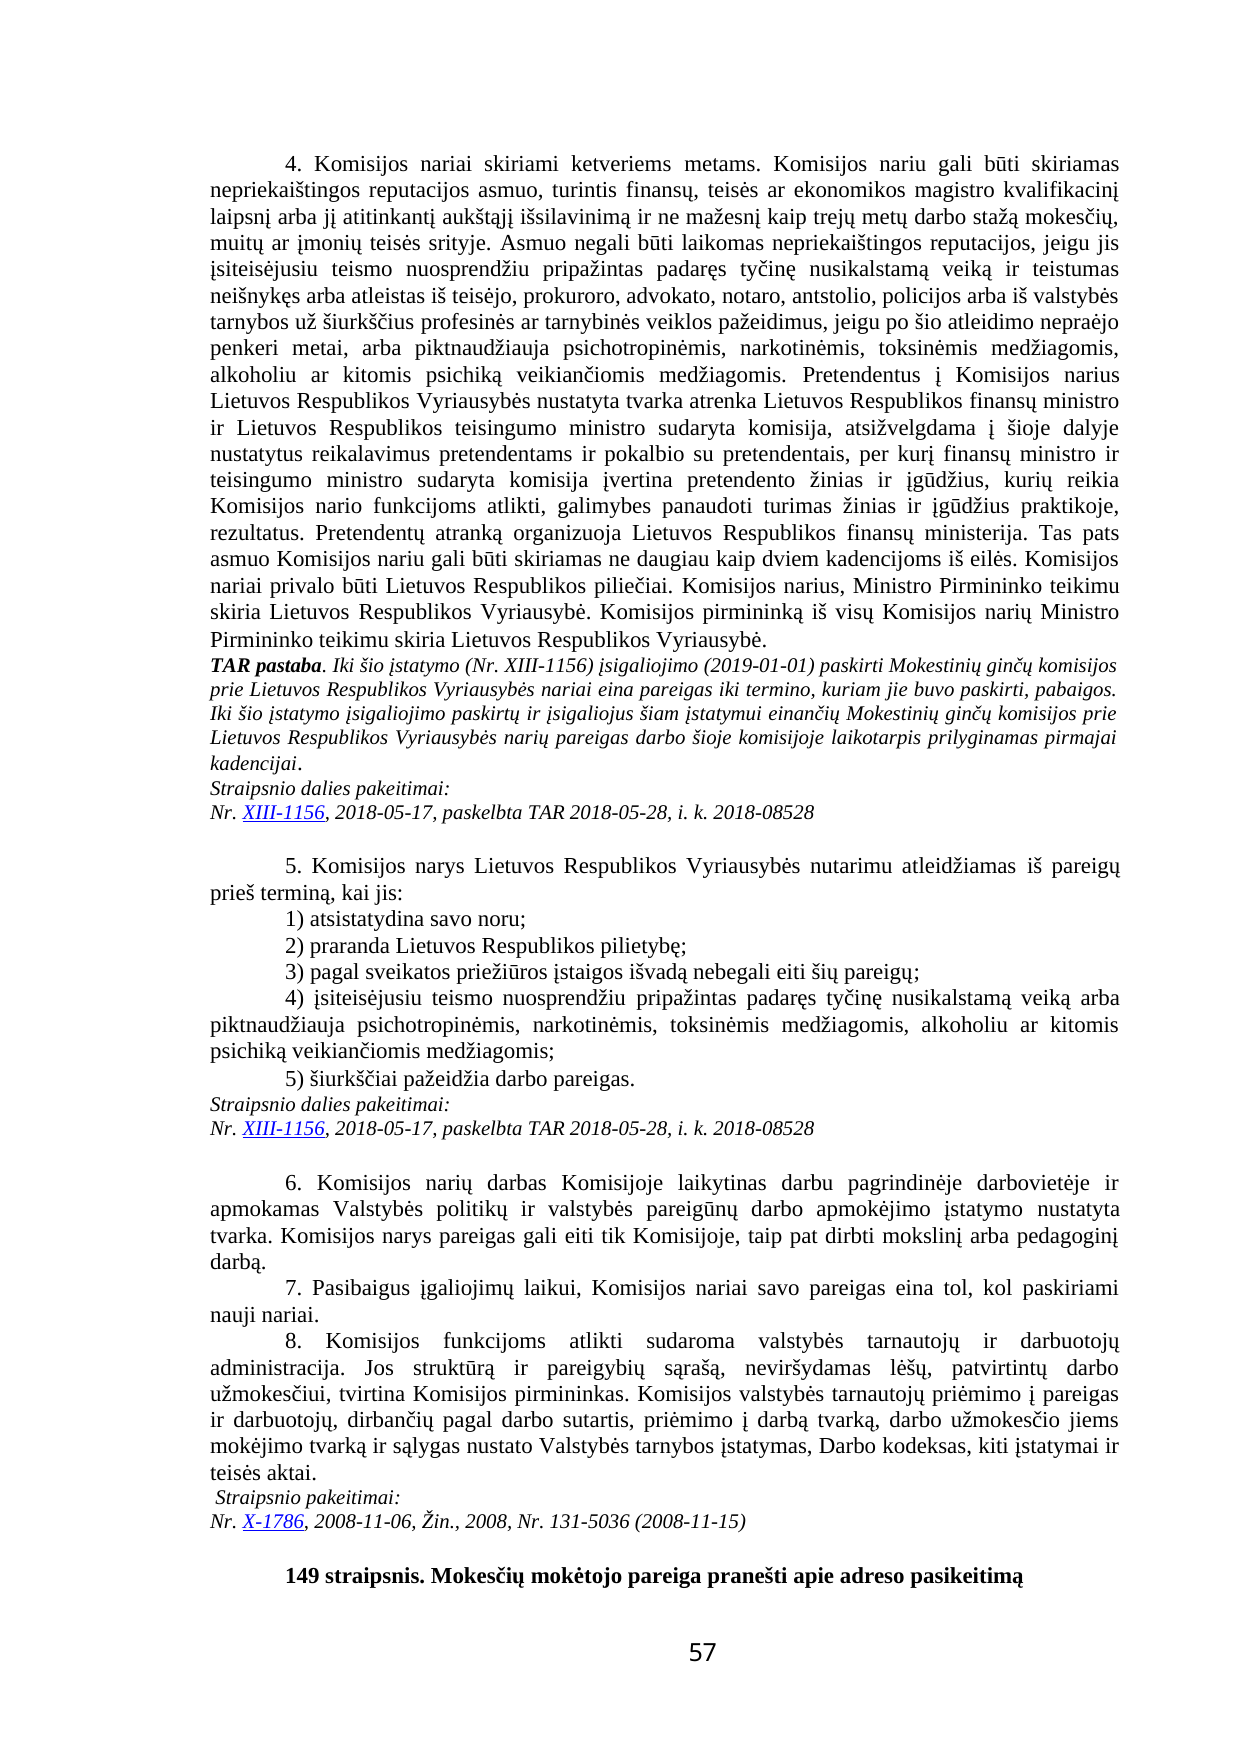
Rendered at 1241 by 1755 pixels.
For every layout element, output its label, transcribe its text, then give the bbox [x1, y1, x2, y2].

text Nr. XIII-1156, 2018-05-17, paskelbta TAR 2018-05-28, i. k. 2018-08528 [210, 1116, 1120, 1140]
text Straipsnio dalies pakeitimai: [210, 1092, 1120, 1116]
text 7. Pasibaigus įgaliojimų laikui, Komisijos nariai savo pareigas eina tol, kol paskiriami nauji nariai. [210, 1274, 1120, 1327]
text Nr. XIII-1156, 2018-05-17, paskelbta TAR 2018-05-28, i. k. 2018-08528 [210, 800, 1120, 824]
text Nr. X-1786, 2008-11-06, Žin., 2008, Nr. 131-5036 (2008-11-15) [210, 1509, 1120, 1533]
text Straipsnio dalies pakeitimai: [210, 776, 1120, 800]
text 8. Komisijos funkcijoms atlikti sudaroma valstybės tarnautojų ir darbuotojų administracija. Jos struktūrą ir pareigybių sąrašą, neviršydamas lėšų, patvirtintų darbo užmokesčiui, tvirtina Komisijos pirmininkas. Komisijos valstybės tarnautojų priėmimo į pareigas ir darbuotojų, dirbančių pagal darbo sutartis, priėmimo į darbą tvarką, darbo užmokesčio jiems mokėjimo tvarką ir sąlygas nustato Valstybės tarnybos įstatymas, Darbo kodeksas, kiti įstatymai ir teisės aktai. [210, 1327, 1120, 1485]
text 1) atsistatydina savo noru; [210, 905, 1120, 932]
text 3) pagal sveikatos priežiūros įstaigos išvadą nebegali eiti šių pareigų; [210, 958, 1120, 984]
text 5. Komisijos narys Lietuvos Respublikos Vyriausybės nutarimu atleidžiamas iš pareigų prieš terminą, kai jis: [210, 853, 1120, 905]
text 4. Komisijos nariai skiriami ketveriems metams. Komisijos nariu gali būti skiriamas nepriekaištingos reputacijos asmuo, turintis finansų, teisės ar ekonomikos magistro kvalifikacinį laipsnį arba jį atitinkantį aukštąjį išsilavinimą ir ne mažesnį kaip trejų metų darbo stažą mokesčių, muitų ar įmonių teisės srityje. Asmuo negali būti laikomas nepriekaištingos reputacijos, jeigu jis įsiteisėjusiu teismo nuosprendžiu pripažintas padaręs tyčinę nusikalstamą veiką ir teistumas neišnykęs arba atleistas iš teisėjo, prokuroro, advokato, notaro, antstolio, policijos arba iš valstybės tarnybos už šiurkščius profesinės ar tarnybinės veiklos pažeidimus, jeigu po šio atleidimo nepraėjo penkeri metai, arba piktnaudžiauja psichotropinėmis, narkotinėmis, toksinėmis medžiagomis, alkoholiu ar kitomis psichiką veikiančiomis medžiagomis. Pretendentus į Komisijos narius Lietuvos Respublikos Vyriausybės nustatyta tvarka atrenka Lietuvos Respublikos finansų ministro ir Lietuvos Respublikos teisingumo ministro sudaryta komisija, atsižvelgdama į šioje dalyje nustatytus reikalavimus pretendentams ir pokalbio su pretendentais, per kurį finansų ministro ir teisingumo ministro sudaryta komisija įvertina pretendento žinias ir įgūdžius, kurių reikia Komisijos nario funkcijoms atlikti, galimybes panaudoti turimas žinias ir įgūdžius praktikoje, rezultatus. Pretendentų atranką organizuoja Lietuvos Respublikos finansų ministerija. Tas pats asmuo Komisijos nariu gali būti skiriamas ne daugiau kaip dviem kadencijoms iš eilės. Komisijos nariai privalo būti Lietuvos Respublikos piliečiai. Komisijos narius, Ministro Pirmininko teikimu skiria Lietuvos Respublikos Vyriausybė. Komisijos pirmininką iš visų Komisijos narių Ministro Pirmininko teikimu skiria Lietuvos Respublikos Vyriausybė. [210, 150, 1120, 653]
text 5) šiurkščiai pažeidžia darbo pareigas. [210, 1063, 1120, 1092]
text 2) praranda Lietuvos Respublikos pilietybę; [210, 932, 1120, 958]
text TAR pastaba. Iki šio įstatymo (Nr. XIII-1156) įsigaliojimo (2019-01-01) paskirti Mokestinių ginčų komisijos prie Lietuvos Respublikos Vyriausybės nariai eina pareigas iki termino, kuriam jie buvo paskirti, pabaigos. Iki šio įstatymo įsigaliojimo paskirtų ir įsigaliojus šiam įstatymui einančių Mokestinių ginčų komisijos prie Lietuvos Respublikos Vyriausybės narių pareigas darbo šioje komisijoje laikotarpis prilyginamas pirmajai kadencijai. [210, 653, 1120, 776]
text 4) įsiteisėjusiu teismo nuosprendžiu pripažintas padaręs tyčinę nusikalstamą veiką arba piktnaudžiauja psichotropinėmis, narkotinėmis, toksinėmis medžiagomis, alkoholiu ar kitomis psichiką veikiančiomis medžiagomis; [210, 984, 1120, 1063]
text 149 straipsnis. Mokesčių mokėtojo pareiga pranešti apie adreso pasikeitimą [210, 1562, 1120, 1588]
text 6. Komisijos narių darbas Komisijoje laikytinas darbu pagrindinėje darbovietėje ir apmokamas Valstybės politikų ir valstybės pareigūnų darbo apmokėjimo įstatymo nustatyta tvarka. Komisijos narys pareigas gali eiti tik Komisijoje, taip pat dirbti mokslinį arba pedagoginį darbą. [210, 1169, 1120, 1274]
text Straipsnio pakeitimai: [210, 1485, 1120, 1509]
